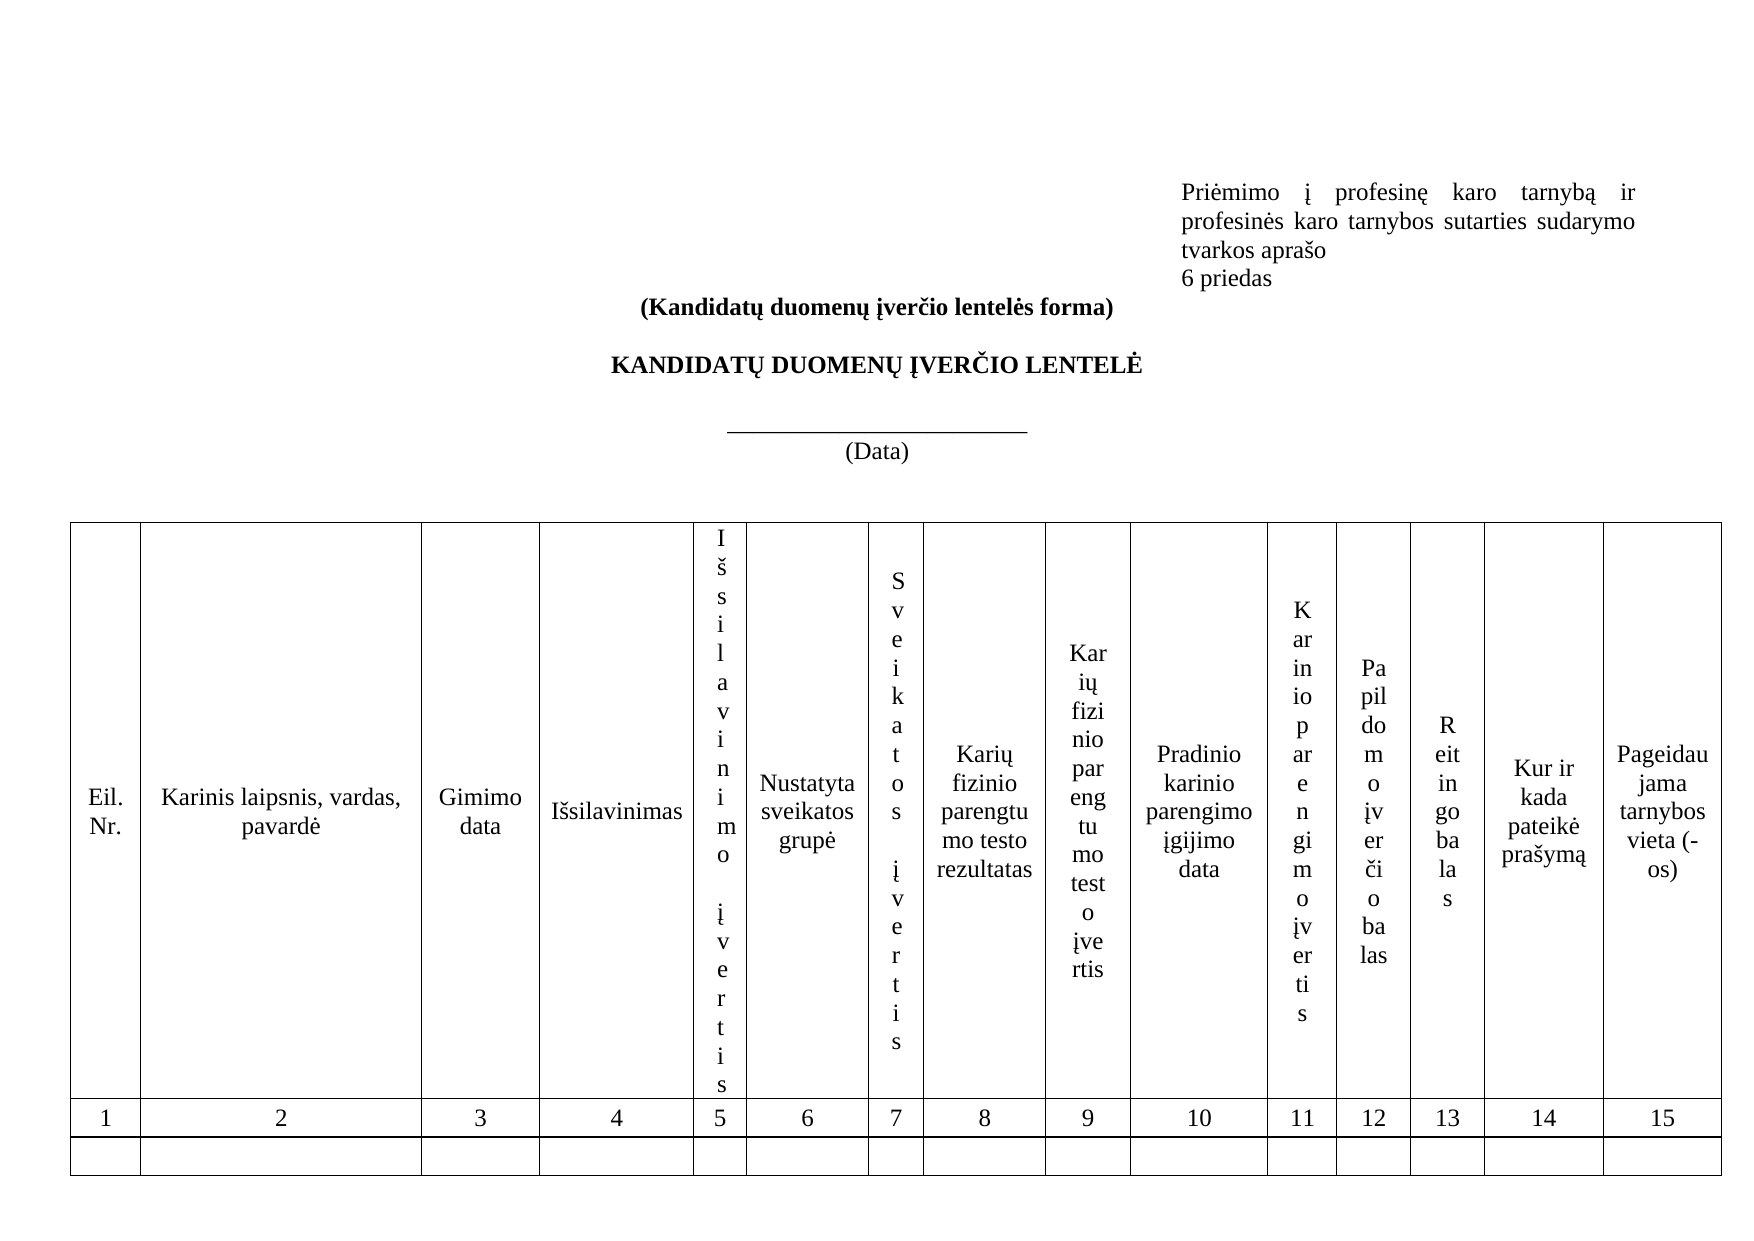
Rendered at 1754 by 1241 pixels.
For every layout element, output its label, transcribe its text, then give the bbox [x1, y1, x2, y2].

table_header Karinio parengimo įvertis [1268, 523, 1336, 1098]
table_cell [694, 1138, 746, 1174]
table_header Nustatyta sveikatos grupė [747, 523, 868, 1098]
table_cell [1604, 1138, 1721, 1174]
table_header Išsilavinimas [540, 523, 693, 1098]
table_cell 3 [422, 1099, 539, 1136]
table_header Eil. Nr. [71, 523, 140, 1098]
table_header Kur ir kada pateikė prašymą [1485, 523, 1603, 1098]
table_cell 4 [540, 1099, 693, 1136]
table_header Išsilavinimo įvertis [694, 523, 746, 1098]
text ________________________ [118, 407, 1636, 436]
table_header Karinis laipsnis, vardas, pavardė [141, 523, 421, 1098]
table_cell [924, 1138, 1045, 1174]
table_cell [869, 1138, 923, 1174]
table_cell [141, 1138, 421, 1174]
table_cell [422, 1138, 539, 1174]
table_header Pradinio karinio parengimo įgijimo data [1131, 523, 1267, 1098]
table_cell 13 [1411, 1099, 1484, 1136]
table_header Reitingo balas [1411, 523, 1484, 1098]
table_cell [1268, 1138, 1336, 1174]
table_cell [1337, 1138, 1410, 1174]
table_cell 2 [141, 1099, 421, 1136]
table_header Sveikatos įvertis [869, 523, 923, 1098]
table_cell [1131, 1138, 1267, 1174]
table_cell 8 [924, 1099, 1045, 1136]
table_cell 5 [694, 1099, 746, 1136]
text KANDIDATŲ DUOMENŲ ĮVERČIO LENTELĖ [118, 350, 1636, 378]
table_cell [71, 1138, 140, 1174]
table_cell [1411, 1138, 1484, 1174]
table_cell 10 [1131, 1099, 1267, 1136]
table_cell 15 [1604, 1099, 1721, 1136]
text (Kandidatų duomenų įverčio lentelės forma) [118, 292, 1636, 321]
table_cell 7 [869, 1099, 923, 1136]
table_cell 12 [1337, 1099, 1410, 1136]
table_header Gimimo data [422, 523, 539, 1098]
table_header Papildomo įverčio balas [1337, 523, 1410, 1098]
table_cell 6 [747, 1099, 868, 1136]
table_header Karių fizinio parengtumo testo rezultatas [924, 523, 1045, 1098]
table_header Pageidaujama tarnybos vieta (-os) [1604, 523, 1721, 1098]
table_cell 1 [71, 1099, 140, 1136]
table_cell [747, 1138, 868, 1174]
table_cell 11 [1268, 1099, 1336, 1136]
table_cell 9 [1046, 1099, 1130, 1136]
text Priėmimo į profesinę karo tarnybą ir profesinės karo tarnybos sutarties sudarymo tvarkos aprašo [1181, 177, 1636, 263]
table_header Karių fizinio parengtumo testo įvertis [1046, 523, 1130, 1098]
text 6 priedas [1181, 263, 1636, 292]
table_cell [540, 1138, 693, 1174]
text (Data) [118, 436, 1636, 465]
table_cell [1046, 1138, 1130, 1174]
table_cell 14 [1485, 1099, 1603, 1136]
table_cell [1485, 1138, 1603, 1174]
